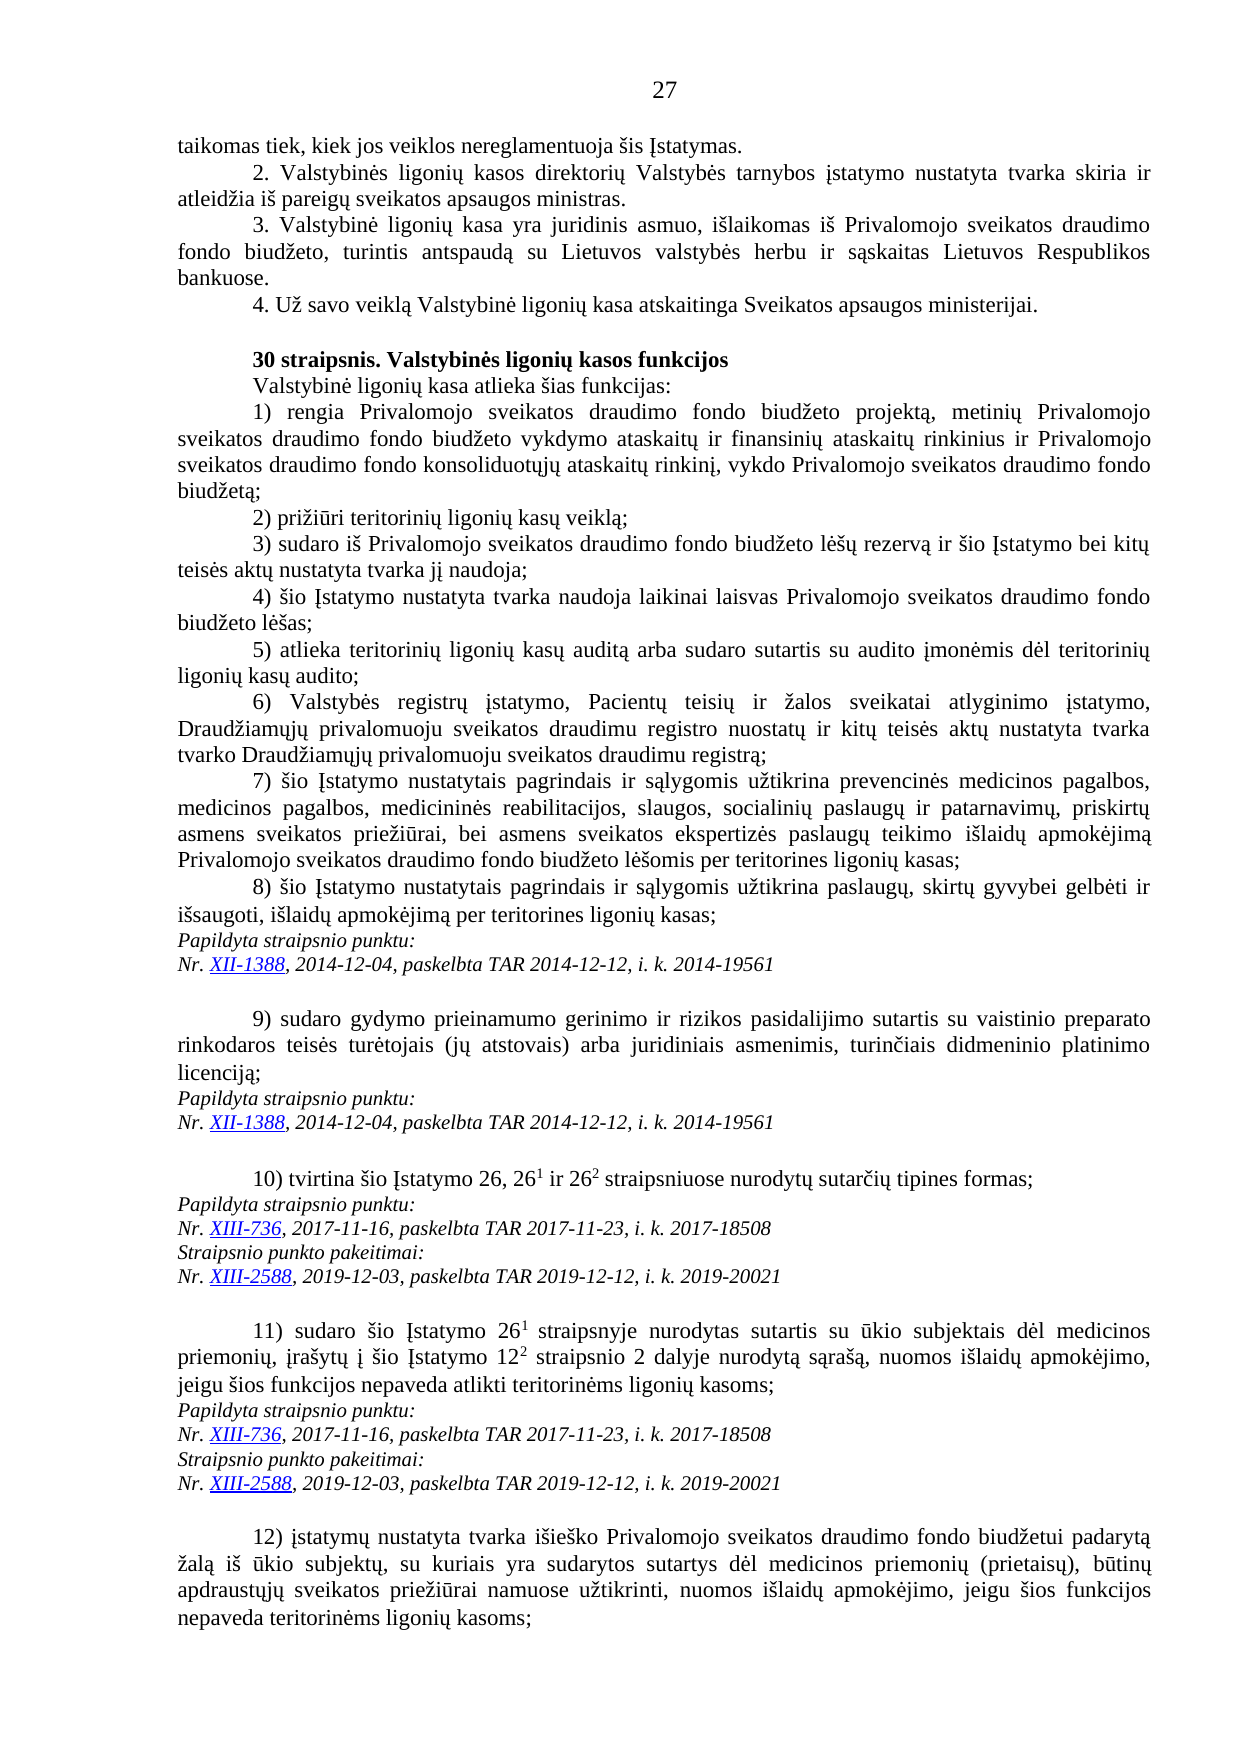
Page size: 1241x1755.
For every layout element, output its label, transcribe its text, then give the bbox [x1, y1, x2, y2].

text Straipsnio punkto pakeitimai: [177, 1446, 1152, 1471]
text Papildyta straipsnio punktu: [177, 1398, 1152, 1422]
text Nr. XIII-2588, 2019-12-03, paskelbta TAR 2019-12-12, i. k. 2019-20021 [177, 1264, 1152, 1288]
text 9) sudaro gydymo prieinamumo gerinimo ir rizikos pasidalijimo sutartis su vaistinio preparato rinkodaros teisės turėtojais (jų atstovais) arba juridiniais asmenimis, turinčiais didmeninio platinimo licenciją; [177, 1005, 1152, 1086]
text 2) prižiūri teritorinių ligonių kasų veiklą; [177, 504, 1152, 530]
text 7) šio Įstatymo nustatytais pagrindais ir sąlygomis užtikrina prevencinės medicinos pagalbos, medicinos pagalbos, medicininės reabilitacijos, slaugos, socialinių paslaugų ir patarnavimų, priskirtų asmens sveikatos priežiūrai, bei asmens sveikatos ekspertizės paslaugų teikimo išlaidų apmokėjimą Privalomojo sveikatos draudimo fondo biudžeto lėšomis per teritorines ligonių kasas; [177, 767, 1152, 873]
text 5) atlieka teritorinių ligonių kasų auditą arba sudaro sutartis su audito įmonėmis dėl teritorinių ligonių kasų audito; [177, 636, 1152, 688]
text 4) šio Įstatymo nustatyta tvarka naudoja laikinai laisvas Privalomojo sveikatos draudimo fondo biudžeto lėšas; [177, 583, 1152, 636]
text 10) tvirtina šio Įstatymo 26, 261 ir 262 straipsniuose nurodytų sutarčių tipines formas; [177, 1163, 1152, 1192]
text Nr. XIII-736, 2017-11-16, paskelbta TAR 2017-11-23, i. k. 2017-18508 [177, 1422, 1152, 1446]
text Nr. XIII-2588, 2019-12-03, paskelbta TAR 2019-12-12, i. k. 2019-20021 [177, 1471, 1152, 1494]
text taikomas tiek, kiek jos veiklos nereglamentuoja šis Įstatymas. [177, 132, 1152, 159]
text 3) sudaro iš Privalomojo sveikatos draudimo fondo biudžeto lėšų rezervą ir šio Įstatymo bei kitų teisės aktų nustatyta tvarka jį naudoja; [177, 530, 1152, 583]
text Straipsnio punkto pakeitimai: [177, 1240, 1152, 1264]
text Valstybinė ligonių kasa atlieka šias funkcijas: [177, 372, 1152, 398]
text 8) šio Įstatymo nustatytais pagrindais ir sąlygomis užtikrina paslaugų, skirtų gyvybei gelbėti ir išsaugoti, išlaidų apmokėjimą per teritorines ligonių kasas; [177, 873, 1152, 928]
text 12) įstatymų nustatyta tvarka išieško Privalomojo sveikatos draudimo fondo biudžetui padarytą žalą iš ūkio subjektų, su kuriais yra sudarytos sutartys dėl medicinos priemonių (prietaisų), būtinų apdraustųjų sveikatos priežiūrai namuose užtikrinti, nuomos išlaidų apmokėjimo, jeigu šios funkcijos nepaveda teritorinėms ligonių kasoms; [177, 1523, 1152, 1631]
text Papildyta straipsnio punktu: [177, 1192, 1152, 1216]
text Papildyta straipsnio punktu: [177, 928, 1152, 952]
text Nr. XIII-736, 2017-11-16, paskelbta TAR 2017-11-23, i. k. 2017-18508 [177, 1216, 1152, 1240]
text 6) Valstybės registrų įstatymo, Pacientų teisių ir žalos sveikatai atlyginimo įstatymo, Draudžiamųjų privalomuoju sveikatos draudimu registro nuostatų ir kitų teisės aktų nustatyta tvarka tvarko Draudžiamųjų privalomuoju sveikatos draudimu registrą; [177, 688, 1152, 767]
text 1) rengia Privalomojo sveikatos draudimo fondo biudžeto projektą, metinių Privalomojo sveikatos draudimo fondo biudžeto vykdymo ataskaitų ir finansinių ataskaitų rinkinius ir Privalomojo sveikatos draudimo fondo konsoliduotųjų ataskaitų rinkinį, vykdo Privalomojo sveikatos draudimo fondo biudžetą; [177, 398, 1152, 504]
text 4. Už savo veiklą Valstybinė ligonių kasa atskaitinga Sveikatos apsaugos ministerijai. [177, 291, 1152, 317]
text 30 straipsnis. Valstybinės ligonių kasos funkcijos [177, 346, 1152, 372]
text 2. Valstybinės ligonių kasos direktorių Valstybės tarnybos įstatymo nustatyta tvarka skiria ir atleidžia iš pareigų sveikatos apsaugos ministras. [177, 159, 1152, 212]
text 3. Valstybinė ligonių kasa yra juridinis asmuo, išlaikomas iš Privalomojo sveikatos draudimo fondo biudžeto, turintis antspaudą su Lietuvos valstybės herbu ir sąskaitas Lietuvos Respublikos bankuose. [177, 212, 1152, 291]
text Papildyta straipsnio punktu: [177, 1086, 1152, 1110]
text 11) sudaro šio Įstatymo 261 straipsnyje nurodytas sutartis su ūkio subjektais dėl medicinos priemonių, įrašytų į šio Įstatymo 122 straipsnio 2 dalyje nurodytą sąrašą, nuomos išlaidų apmokėjimo, jeigu šios funkcijos nepaveda atlikti teritorinėms ligonių kasoms; [177, 1317, 1152, 1398]
text Nr. XII-1388, 2014-12-04, paskelbta TAR 2014-12-12, i. k. 2014-19561 [177, 1110, 1152, 1134]
text Nr. XII-1388, 2014-12-04, paskelbta TAR 2014-12-12, i. k. 2014-19561 [177, 952, 1152, 976]
